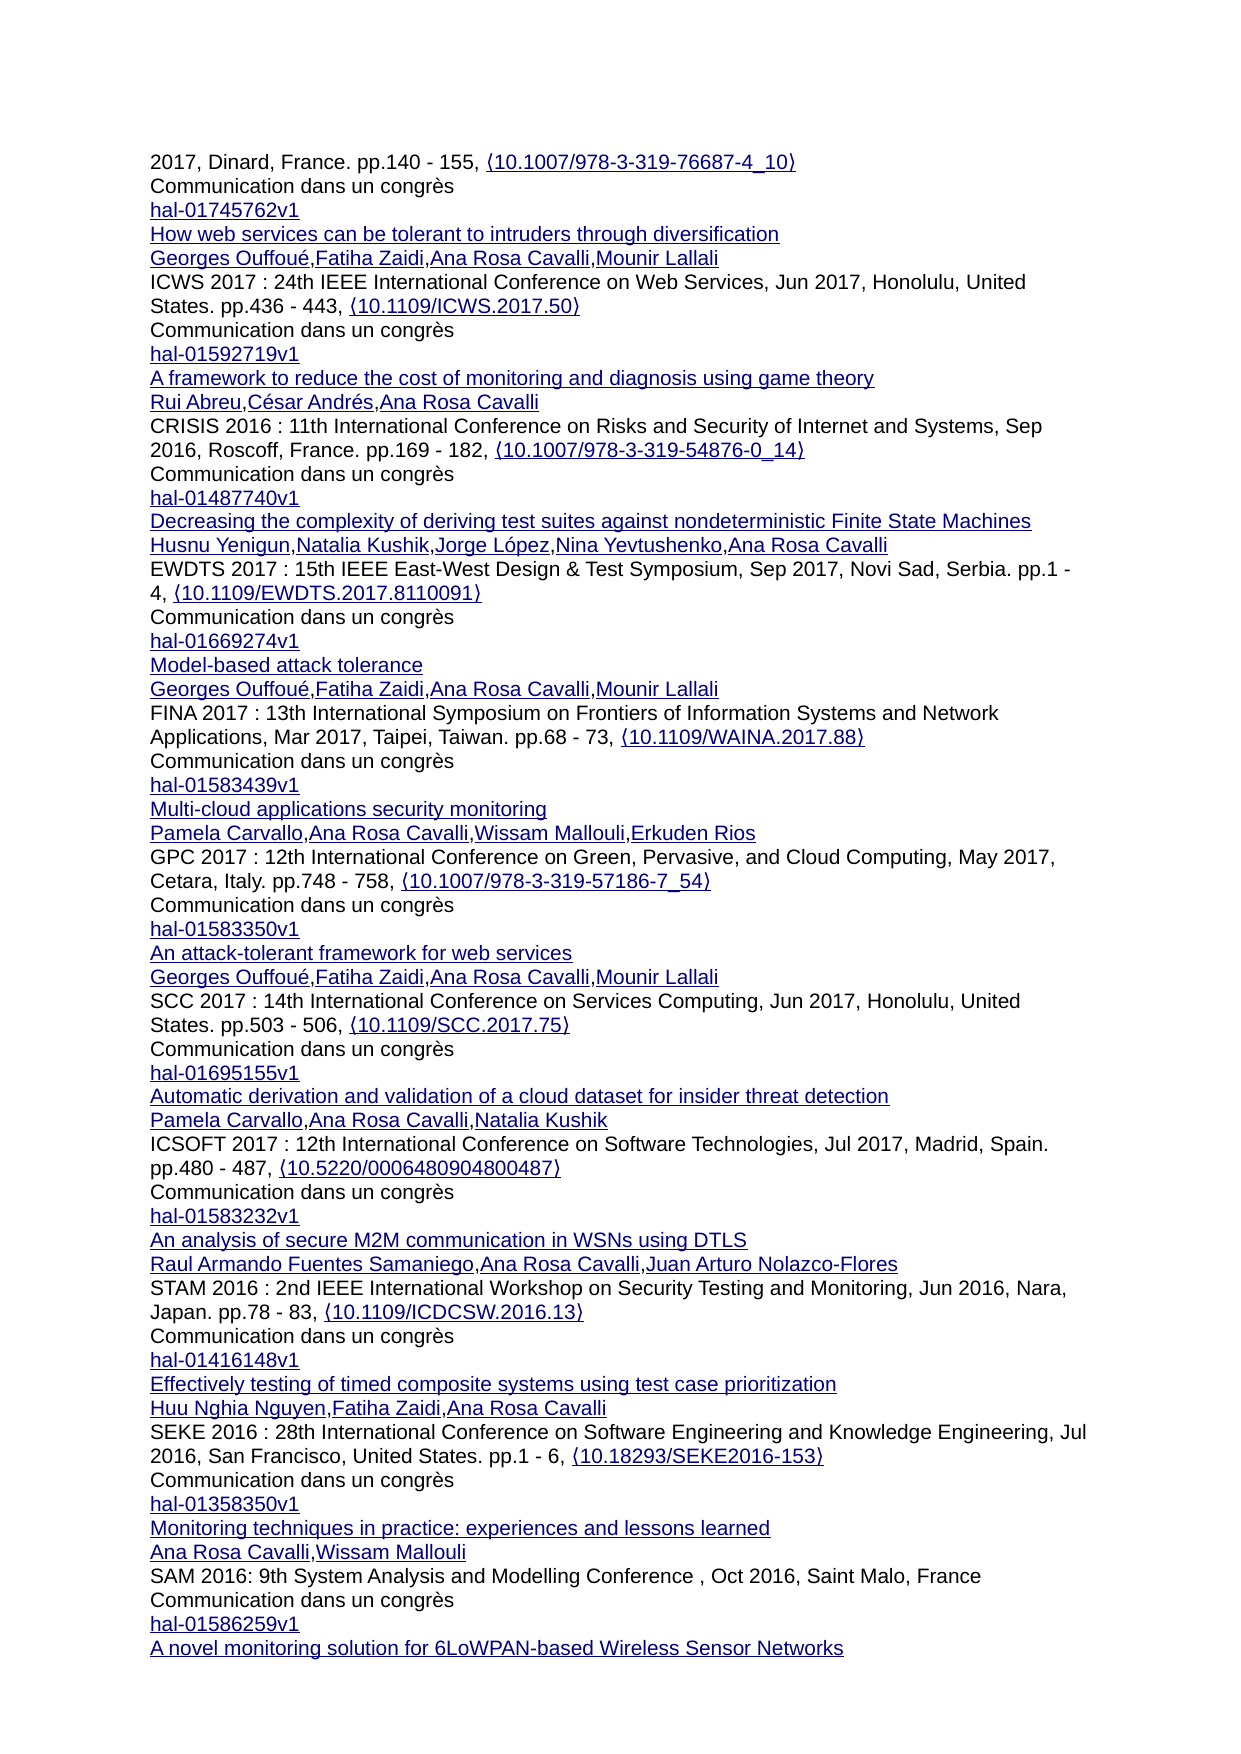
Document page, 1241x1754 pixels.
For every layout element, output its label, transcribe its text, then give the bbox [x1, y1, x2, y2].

table_cell An attack-tolerant framework for web services Georges Ouffoué,Fatiha Zaidi,Ana Rosa Cavalli,Mounir Lallali SCC 2017 : 14th International Conference on Services Computing, Jun 2017, Honolulu, United States. pp.503 - 506, ⟨10.1109/SCC.2017.75⟩ Communication dans un congrès hal-01695155v1 [150, 941, 1090, 1084]
table_cell A framework to reduce the cost of monitoring and diagnosis using game theory Rui Abreu,César Andrés,Ana Rosa Cavalli CRISIS 2016 : 11th International Conference on Risks and Security of Internet and Systems, Sep 2016, Roscoff, France. pp.169 - 182, ⟨10.1007/978-3-319-54876-0_14⟩ Communication dans un congrès hal-01487740v1 [150, 366, 1090, 509]
table_cell Multi-cloud applications security monitoring Pamela Carvallo,Ana Rosa Cavalli,Wissam Mallouli,Erkuden Rios GPC 2017 : 12th International Conference on Green, Pervasive, and Cloud Computing, May 2017, Cetara, Italy. pp.748 - 758, ⟨10.1007/978-3-319-57186-7_54⟩ Communication dans un congrès hal-01583350v1 [150, 797, 1090, 941]
table_cell Model-based attack tolerance Georges Ouffoué,Fatiha Zaidi,Ana Rosa Cavalli,Mounir Lallali FINA 2017 : 13th International Symposium on Frontiers of Information Systems and Network Applications, Mar 2017, Taipei, Taiwan. pp.68 - 73, ⟨10.1109/WAINA.2017.88⟩ Communication dans un congrès hal-01583439v1 [150, 653, 1090, 797]
table_cell How web services can be tolerant to intruders through diversification Georges Ouffoué,Fatiha Zaidi,Ana Rosa Cavalli,Mounir Lallali ICWS 2017 : 24th IEEE International Conference on Web Services, Jun 2017, Honolulu, United States. pp.436 - 443, ⟨10.1109/ICWS.2017.50⟩ Communication dans un congrès hal-01592719v1 [150, 222, 1090, 366]
table_cell 2017, Dinard, France. pp.140 - 155, ⟨10.1007/978-3-319-76687-4_10⟩ Communication dans un congrès hal-01745762v1 [150, 150, 1090, 222]
table_cell Decreasing the complexity of deriving test suites against nondeterministic Finite State Machines Husnu Yenigun,Natalia Kushik,Jorge López,Nina Yevtushenko,Ana Rosa Cavalli EWDTS 2017 : 15th IEEE East-West Design & Test Symposium, Sep 2017, Novi Sad, Serbia. pp.1 - 4, ⟨10.1109/EWDTS.2017.8110091⟩ Communication dans un congrès hal-01669274v1 [150, 509, 1090, 653]
table_cell Automatic derivation and validation of a cloud dataset for insider threat detection Pamela Carvallo,Ana Rosa Cavalli,Natalia Kushik ICSOFT 2017 : 12th International Conference on Software Technologies, Jul 2017, Madrid, Spain. pp.480 - 487, ⟨10.5220/0006480904800487⟩ Communication dans un congrès hal-01583232v1 [150, 1084, 1090, 1228]
table_cell An analysis of secure M2M communication in WSNs using DTLS Raul Armando Fuentes Samaniego,Ana Rosa Cavalli,Juan Arturo Nolazco-Flores STAM 2016 : 2nd IEEE International Workshop on Security Testing and Monitoring, Jun 2016, Nara, Japan. pp.78 - 83, ⟨10.1109/ICDCSW.2016.13⟩ Communication dans un congrès hal-01416148v1 [150, 1228, 1090, 1372]
table_cell Effectively testing of timed composite systems using test case prioritization Huu Nghia Nguyen,Fatiha Zaidi,Ana Rosa Cavalli SEKE 2016 : 28th International Conference on Software Engineering and Knowledge Engineering, Jul 2016, San Francisco, United States. pp.1 - 6, ⟨10.18293/SEKE2016-153⟩ Communication dans un congrès hal-01358350v1 [150, 1372, 1090, 1516]
table_cell Monitoring techniques in practice: experiences and lessons learned Ana Rosa Cavalli,Wissam Mallouli SAM 2016: 9th System Analysis and Modelling Conference , Oct 2016, Saint Malo, France Communication dans un congrès hal-01586259v1 [150, 1516, 1090, 1635]
table_cell A novel monitoring solution for 6LoWPAN-based Wireless Sensor Networks [150, 1635, 1090, 1659]
